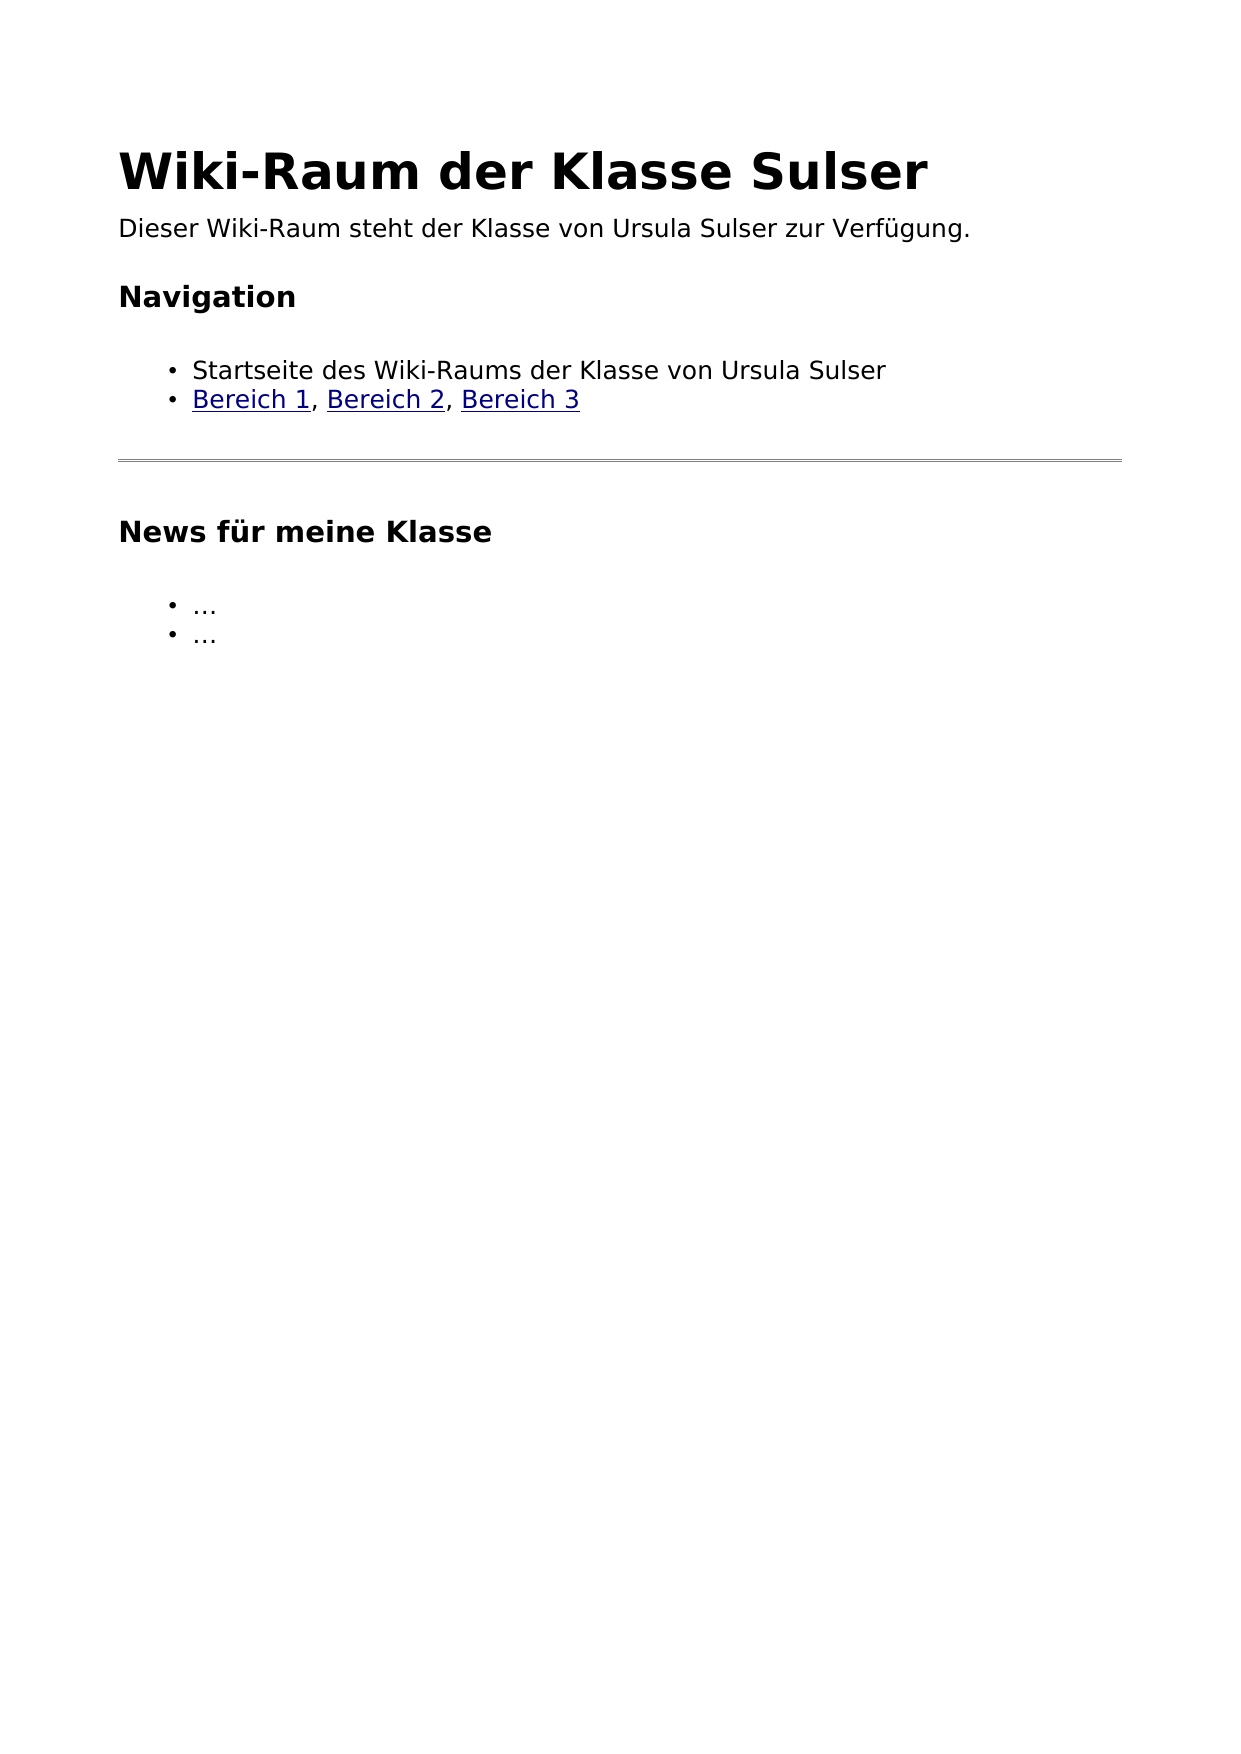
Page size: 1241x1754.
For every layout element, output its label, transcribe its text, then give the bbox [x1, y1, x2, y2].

subtitle News für meine Klasse [118, 516, 1122, 549]
subtitle Wiki-Raum der Klasse Sulser [118, 143, 1122, 201]
subtitle Navigation [118, 281, 1122, 314]
list … [177, 621, 1122, 650]
list Bereich 1, Bereich 2, Bereich 3 [177, 386, 1122, 415]
list … [177, 592, 1122, 621]
text Dieser Wiki-Raum steht der Klasse von Ursula Sulser zur Verfügung. [118, 214, 1122, 243]
list Startseite des Wiki-Raums der Klasse von Ursula Sulser [177, 356, 1122, 386]
